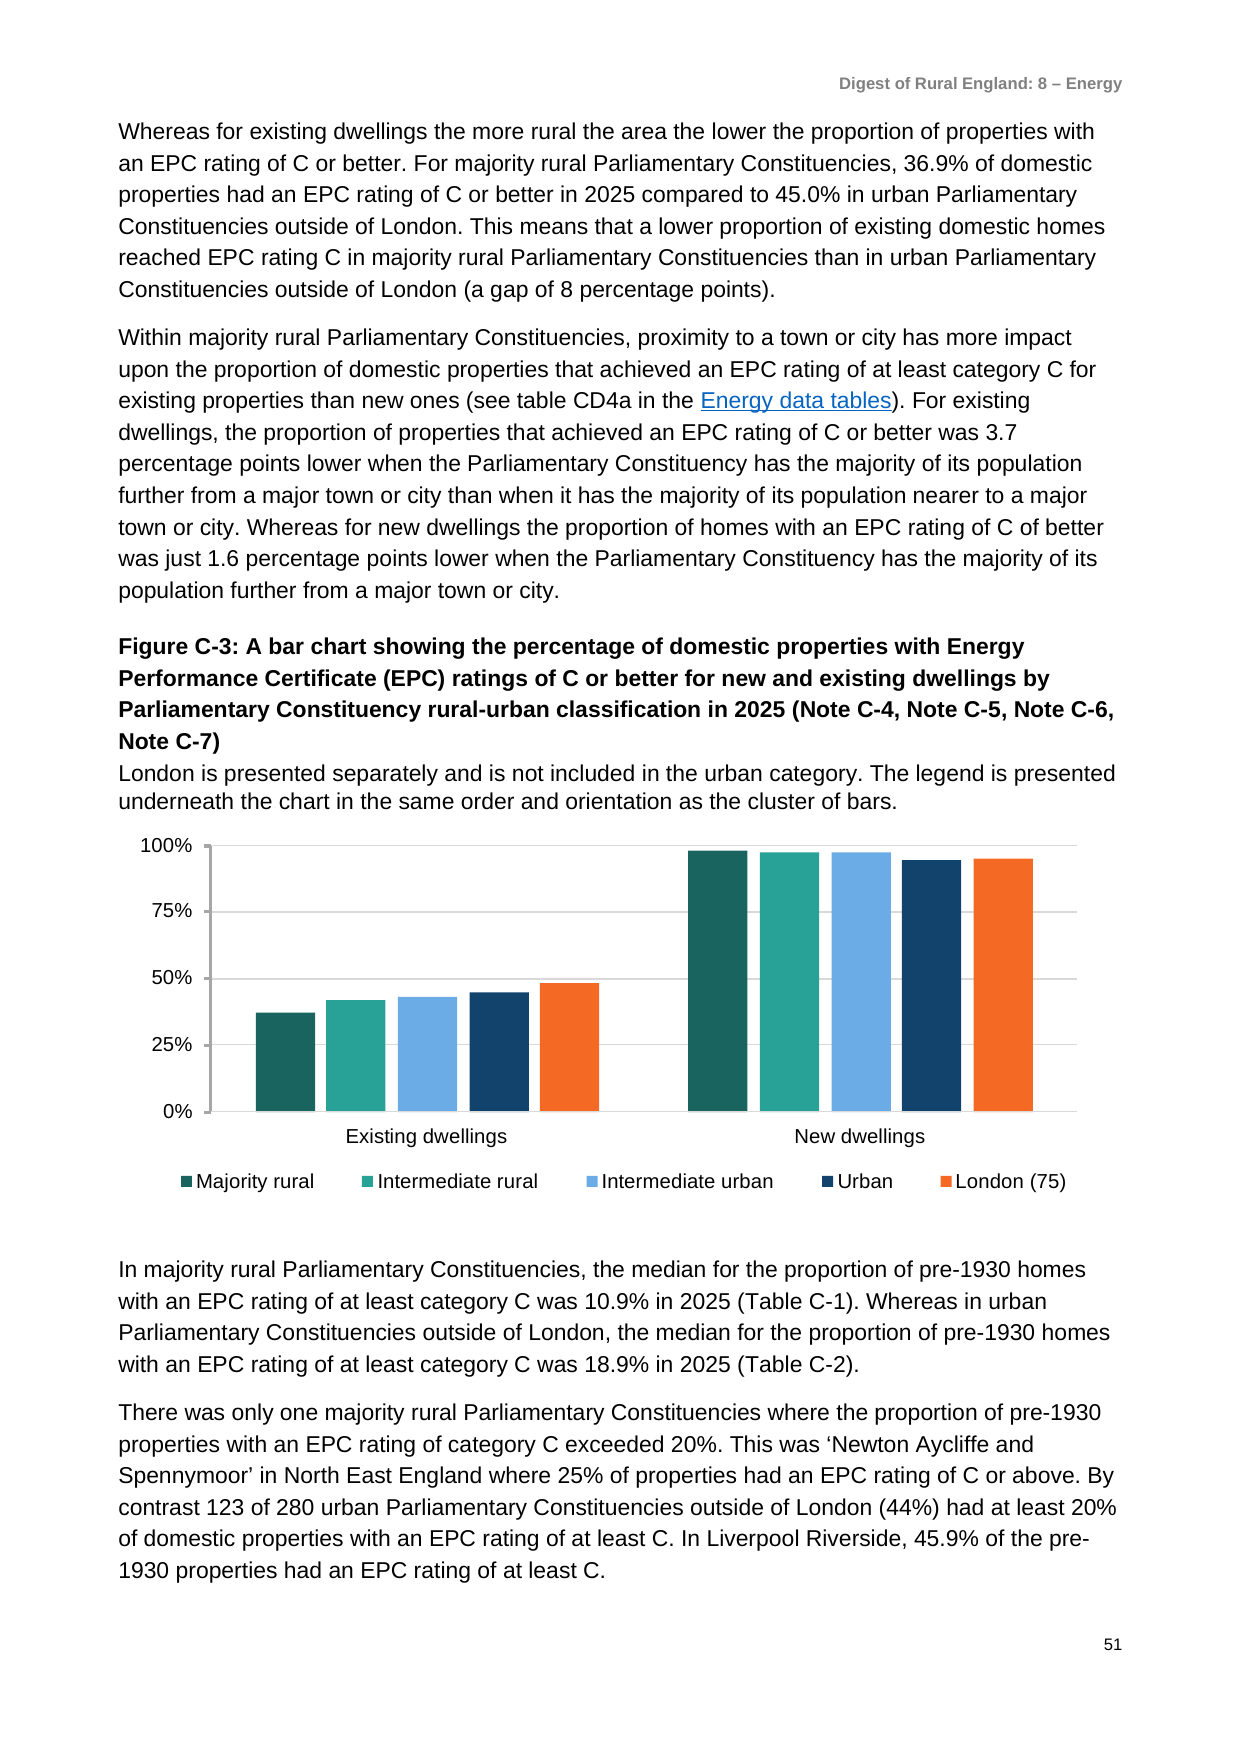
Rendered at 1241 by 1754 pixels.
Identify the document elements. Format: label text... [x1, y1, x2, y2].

text London is presented separately and is not included in the urban category. The legend is presented underneath the chart in the same order and orientation as the cluster of bars. [118, 759, 1122, 814]
text In majority rural Parliamentary Constituencies, the median for the proportion of pre-1930 homes with an EPC rating of at least category C was 10.9% in 2025 (Table C‑1). Whereas in urban Parliamentary Constituencies outside of London, the median for the proportion of pre-1930 homes with an EPC rating of at least category C was 18.9% in 2025 (Table C‑2). [118, 1256, 1122, 1377]
text There was only one majority rural Parliamentary Constituencies where the proportion of pre-1930 properties with an EPC rating of category C exceeded 20%. This was ‘Newton Aycliffe and Spennymoor’ in North East England where 25% of properties had an EPC rating of C or above. By contrast 123 of 280 urban Parliamentary Constituencies outside of London (44%) had at least 20% of domestic properties with an EPC rating of at least C. In Liverpool Riverside, 45.9% of the pre-1930 properties had an EPC rating of at least C. [118, 1399, 1122, 1583]
text Figure C‑3: A bar chart showing the percentage of domestic properties with Energy Performance Certificate (EPC) ratings of C or better for new and existing dwellings by Parliamentary Constituency rural-urban classification in 2025 (Note C-4, Note C-5, Note C-6, Note C-7) [118, 633, 1122, 754]
text Whereas for existing dwellings the more rural the area the lower the proportion of properties with an EPC rating of C or better. For majority rural Parliamentary Constituencies, 36.9% of domestic properties had an EPC rating of C or better in 2025 compared to 45.0% in urban Parliamentary Constituencies outside of London. This means that a lower proportion of existing domestic homes reached EPC rating C in majority rural Parliamentary Constituencies than in urban Parliamentary Constituencies outside of London (a gap of 8 percentage points). [118, 118, 1122, 302]
text Within majority rural Parliamentary Constituencies, proximity to a town or city has more impact upon the proportion of domestic properties that achieved an EPC rating of at least category C for existing properties than new ones (see table CD4a in the Energy data tables). For existing dwellings, the proportion of properties that achieved an EPC rating of C or better was 3.7 percentage points lower when the Parliamentary Constituency has the majority of its population further from a major town or city than when it has the majority of its population nearer to a major town or city. Whereas for new dwellings the proportion of homes with an EPC rating of C of better was just 1.6 percentage points lower when the Parliamentary Constituency has the majority of its population further from a major town or city. [118, 324, 1122, 603]
